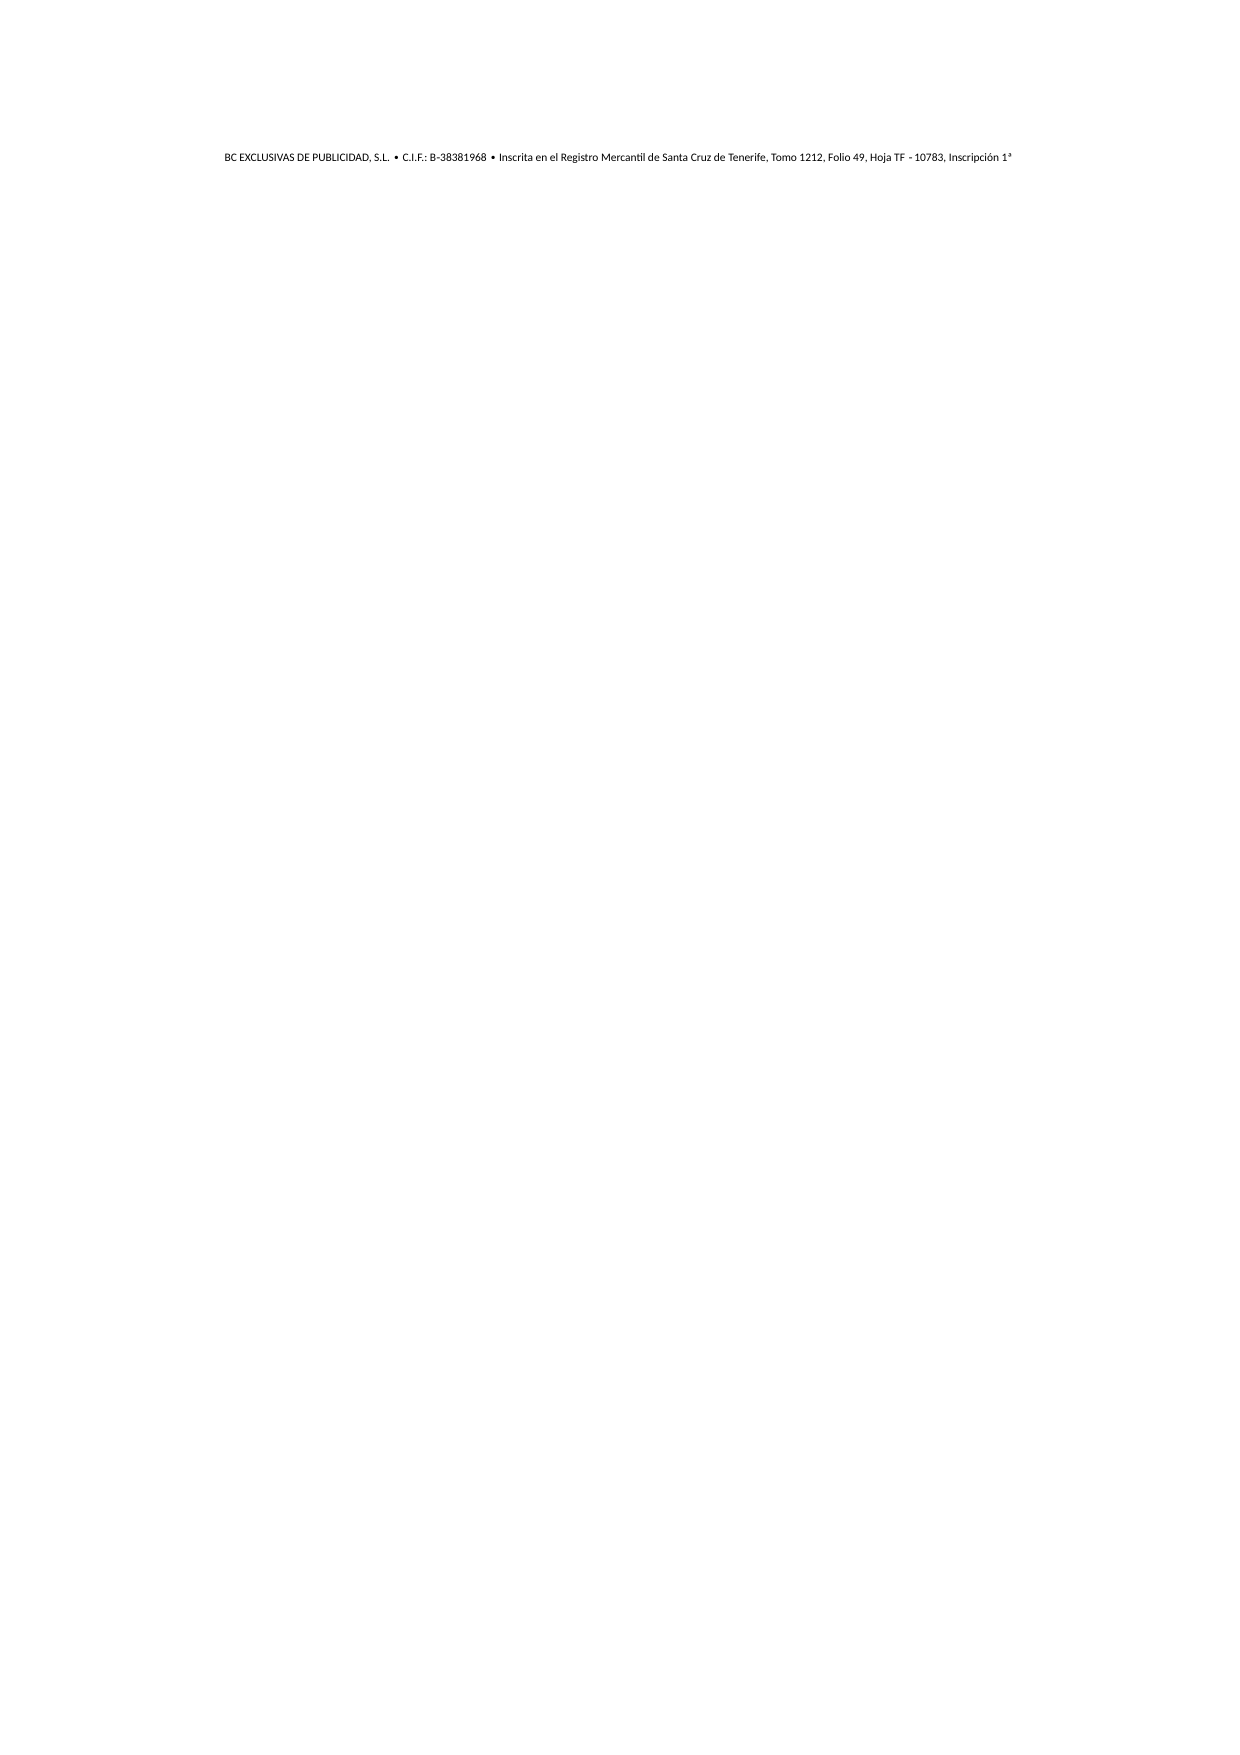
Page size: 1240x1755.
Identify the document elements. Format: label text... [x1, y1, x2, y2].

text BC EXCLUSIVAS DE PUBLICIDAD, S.L. ∙ C.I.F.: B‐38381968 ∙ Inscrita en el Registro Mercantil de Santa Cruz de Tenerife, Tomo 1212, Folio 49, Hoja TF ‐ 10783, Inscripción 1ª [89, 150, 1151, 164]
